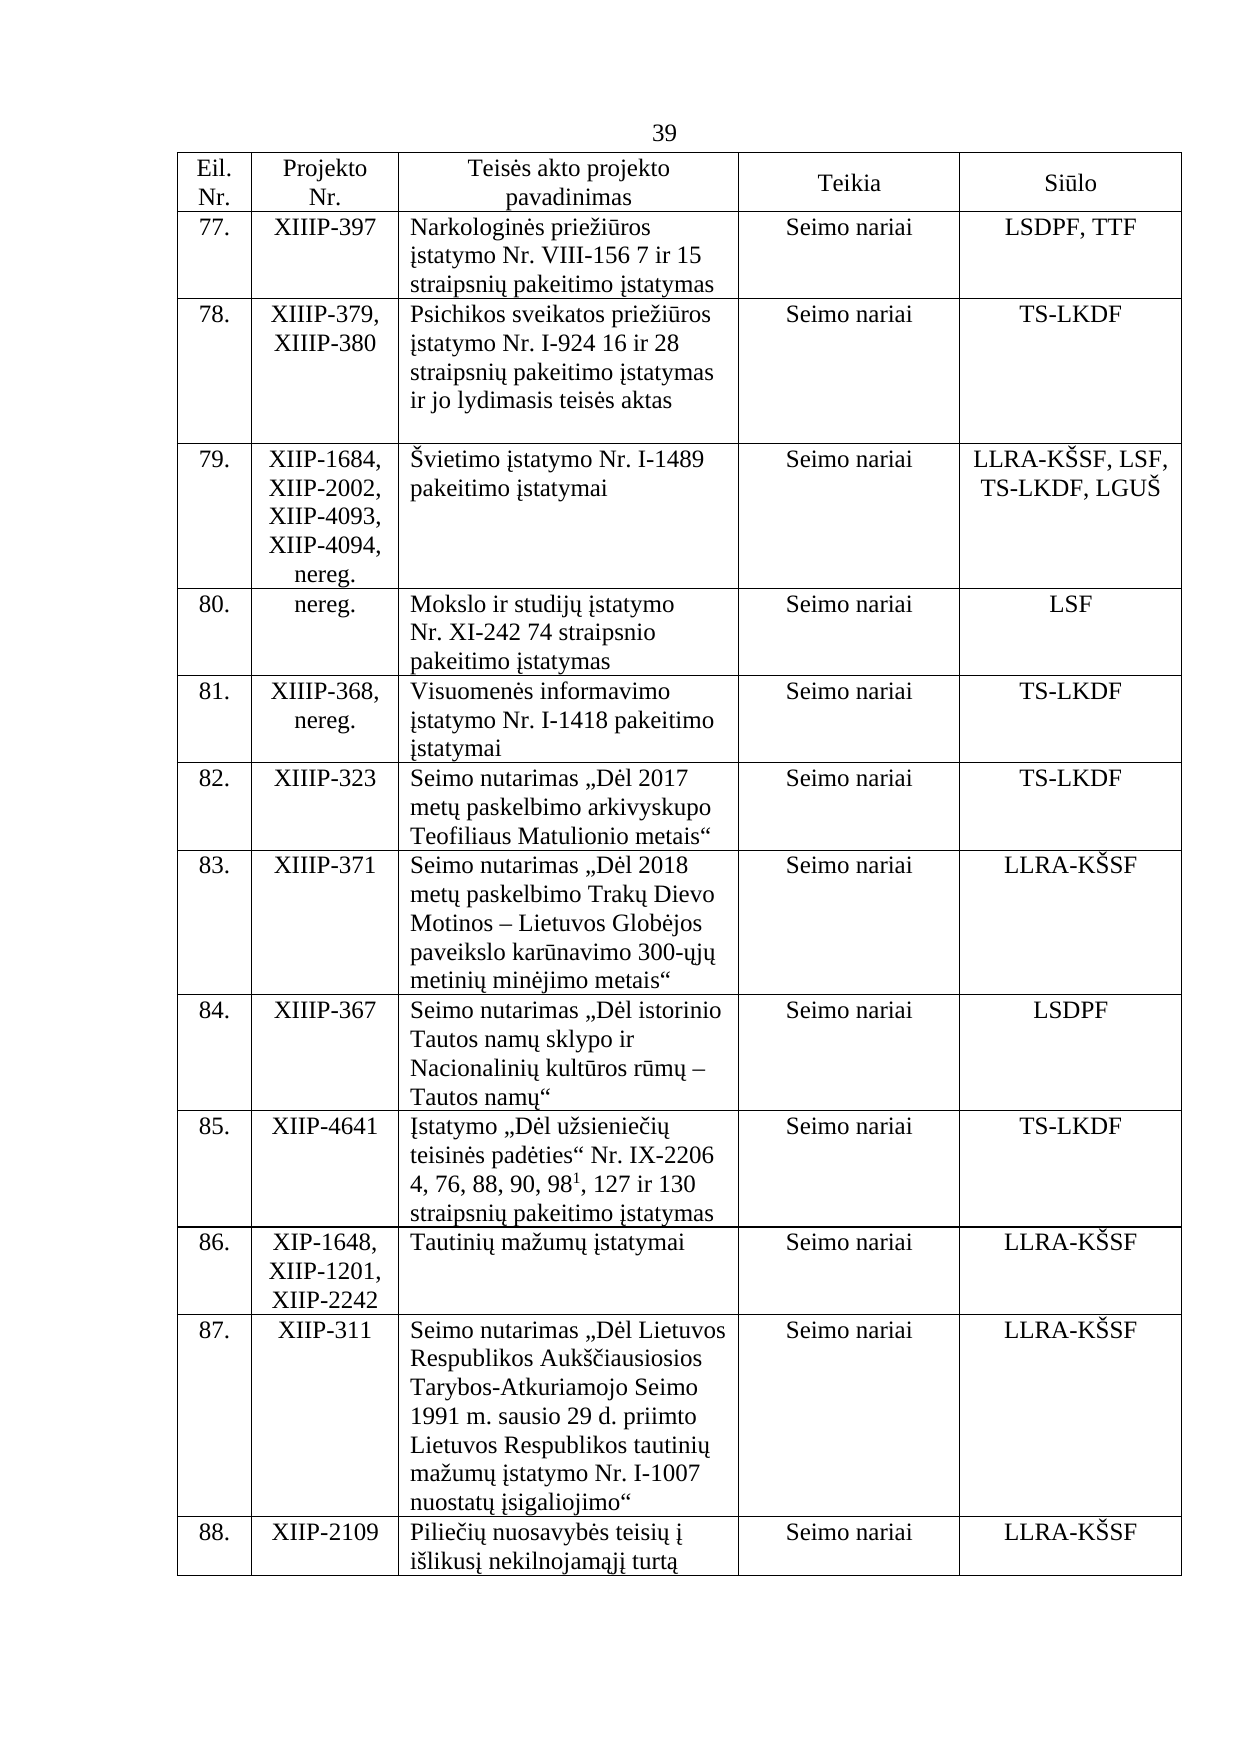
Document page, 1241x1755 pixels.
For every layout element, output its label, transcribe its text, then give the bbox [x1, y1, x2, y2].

table_cell XIIP-2109 [252, 1517, 398, 1574]
table_cell Seimo nariai [739, 1517, 959, 1574]
table_cell 79. [178, 444, 251, 588]
table_cell Psichikos sveikatos priežiūros įstatymo Nr. I-924 16 ir 28 straipsnių pakeitimo įstatymas ir jo lydimasis teisės aktas [399, 299, 738, 443]
table_cell XIIIP-397 [252, 212, 398, 298]
table_cell Narkologinės priežiūros įstatymo Nr. VIII-156 7 ir 15 straipsnių pakeitimo įstatymas [399, 212, 738, 298]
table_cell LSF [960, 589, 1181, 675]
table_cell 81. [178, 676, 251, 762]
table_cell TS-LKDF [960, 763, 1181, 849]
table_cell 83. [178, 851, 251, 994]
table_header Siūlo [960, 153, 1181, 211]
table_cell 85. [178, 1111, 251, 1226]
table_cell XIIIP-371 [252, 851, 398, 994]
table_header Teikia [739, 153, 959, 211]
table_cell Seimo nariai [739, 1111, 959, 1226]
table_cell XIIIP-367 [252, 995, 398, 1110]
table_cell Visuomenės informavimo įstatymo Nr. I-1418 pakeitimo įstatymai [399, 676, 738, 762]
table_cell LLRA-KŠSF, LSF, TS-LKDF, LGUŠ [960, 444, 1181, 588]
table_cell Tautinių mažumų įstatymai [399, 1228, 738, 1314]
table_cell XIIP-311 [252, 1315, 398, 1516]
table_cell 82. [178, 763, 251, 849]
table_cell Seimo nutarimas „Dėl 2018 metų paskelbimo Trakų Dievo Motinos – Lietuvos Globėjos paveikslo karūnavimo 300-ųjų metinių minėjimo metais“ [399, 851, 738, 994]
table_cell Seimo nariai [739, 1315, 959, 1516]
table_cell Piliečių nuosavybės teisių į išlikusį nekilnojamąjį turtą [399, 1517, 738, 1574]
table_cell XIIP-4641 [252, 1111, 398, 1226]
table_cell 84. [178, 995, 251, 1110]
table_cell TS-LKDF [960, 1111, 1181, 1226]
table_header Teisės akto projekto pavadinimas [399, 153, 738, 211]
table_cell XIP-1648, XIIP-1201, XIIP-2242 [252, 1228, 398, 1314]
table_cell Seimo nariai [739, 676, 959, 762]
table_cell LLRA-KŠSF [960, 1228, 1181, 1314]
table_cell Seimo nutarimas „Dėl 2017 metų paskelbimo arkivyskupo Teofiliaus Matulionio metais“ [399, 763, 738, 849]
table_cell 87. [178, 1315, 251, 1516]
table_cell Seimo nariai [739, 299, 959, 443]
table_cell LSDPF [960, 995, 1181, 1110]
table_cell 78. [178, 299, 251, 443]
table_cell 88. [178, 1517, 251, 1574]
table_cell XIIIP-323 [252, 763, 398, 849]
table_cell Seimo nariai [739, 995, 959, 1110]
table_header Eil. Nr. [178, 153, 251, 211]
table_cell LLRA-KŠSF [960, 1517, 1181, 1574]
table_cell TS-LKDF [960, 676, 1181, 762]
table_cell Įstatymo „Dėl užsieniečių teisinės padėties“ Nr. IX-2206 4, 76, 88, 90, 981, 127 ir 130 straipsnių pakeitimo įstatymas [399, 1111, 738, 1226]
table_cell XIIIP-368, nereg. [252, 676, 398, 762]
table_cell XIIP-1684, XIIP-2002, XIIP-4093, XIIP-4094, nereg. [252, 444, 398, 588]
table_cell Mokslo ir studijų įstatymo Nr. XI-242 74 straipsnio pakeitimo įstatymas [399, 589, 738, 675]
table_cell LLRA-KŠSF [960, 1315, 1181, 1516]
table_cell Seimo nariai [739, 1228, 959, 1314]
table_cell LSDPF, TTF [960, 212, 1181, 298]
table_header Projekto Nr. [252, 153, 398, 211]
table_cell Seimo nariai [739, 851, 959, 994]
table_cell nereg. [252, 589, 398, 675]
table_cell 77. [178, 212, 251, 298]
table_cell Seimo nariai [739, 763, 959, 849]
table_cell TS-LKDF [960, 299, 1181, 443]
table_cell LLRA-KŠSF [960, 851, 1181, 994]
table_cell Seimo nutarimas „Dėl Lietuvos Respublikos Aukščiausiosios Tarybos-Atkuriamojo Seimo 1991 m. sausio 29 d. priimto Lietuvos Respublikos tautinių mažumų įstatymo Nr. I-1007 nuostatų įsigaliojimo“ [399, 1315, 738, 1516]
table_cell 86. [178, 1228, 251, 1314]
table_cell Seimo nariai [739, 589, 959, 675]
table_cell 80. [178, 589, 251, 675]
table_cell Seimo nutarimas „Dėl istorinio Tautos namų sklypo ir Nacionalinių kultūros rūmų – Tautos namų“ [399, 995, 738, 1110]
table_cell Seimo nariai [739, 212, 959, 298]
table_cell Seimo nariai [739, 444, 959, 588]
table_cell Švietimo įstatymo Nr. I-1489 pakeitimo įstatymai [399, 444, 738, 588]
table_cell XIIIP-379, XIIIP-380 [252, 299, 398, 443]
